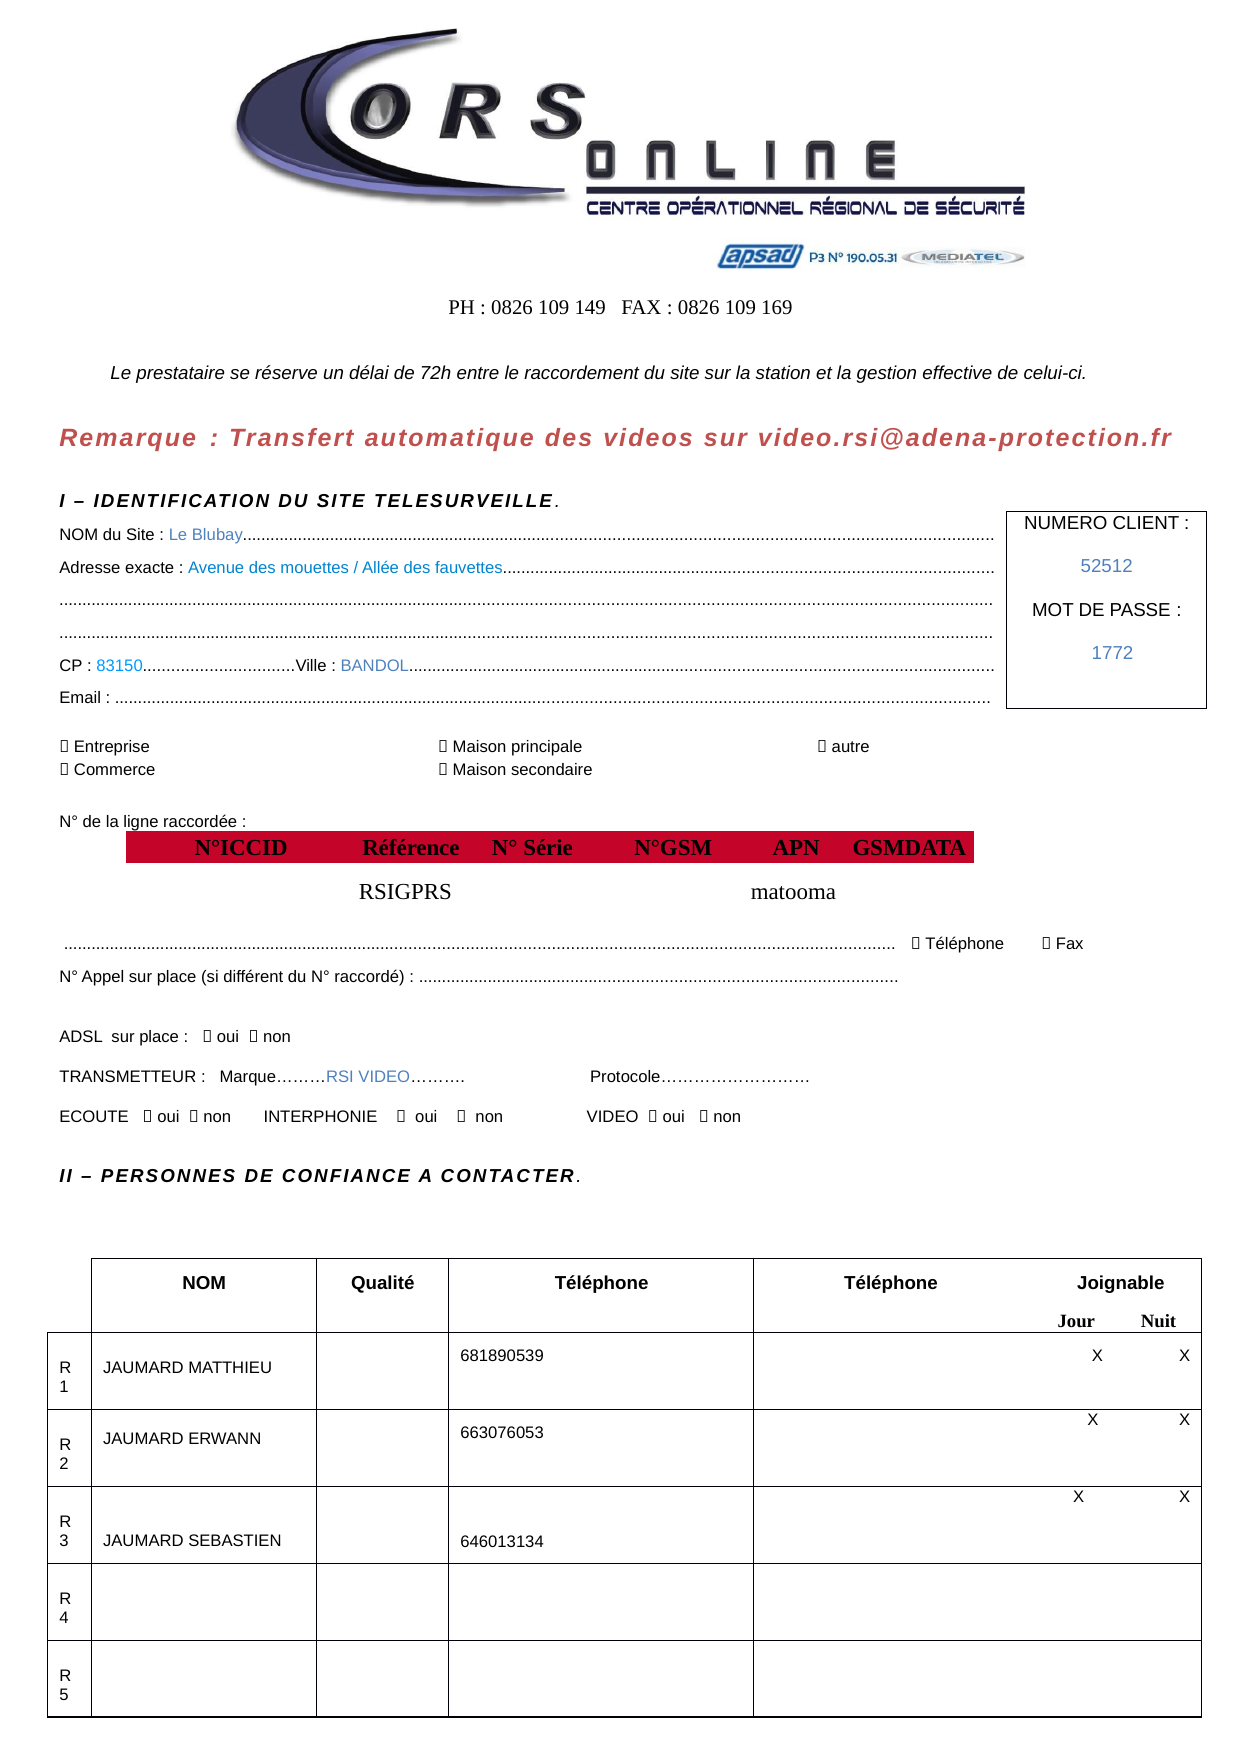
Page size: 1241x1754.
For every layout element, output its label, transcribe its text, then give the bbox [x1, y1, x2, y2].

table_header APN [748, 831, 844, 863]
table_cell Email : [48, 675, 1006, 707]
table_cell matooma [748, 863, 844, 919]
table_cell X X [754, 1410, 1201, 1486]
table_cell [449, 1595, 753, 1639]
table_cell [48, 609, 1006, 642]
table_cell 663076053 [449, 1410, 753, 1442]
table_cell 646013134 [449, 1519, 753, 1563]
table_header GSMDATA [844, 831, 974, 863]
table_cell R3 [48, 1487, 91, 1563]
text ECOUTE  oui  non INTERPHONIE  oui  non VIDEO  oui  non [59, 1105, 1181, 1127]
table_cell [806, 780, 1192, 799]
table_cell X X [754, 1487, 1201, 1563]
table_header NUMERO CLIENT : 52512 MOT DE PASSE : 1772 [1007, 512, 1206, 707]
table_header NOM du Site : Le Blubay [48, 511, 1006, 544]
table_cell [449, 1564, 753, 1595]
table_cell [317, 1487, 448, 1563]
table_cell CP : 83150 Ville : BANDOL [48, 642, 1006, 675]
table_cell [126, 863, 356, 919]
table_cell RSIGPRS [356, 863, 466, 919]
table_header Référence [356, 831, 466, 863]
table_cell R5 [48, 1641, 91, 1716]
table_header Qualité [317, 1259, 448, 1332]
table_header Téléphone Joignable Jour Nuit [754, 1259, 1201, 1332]
table_header [48, 1258, 91, 1332]
text N° de la ligne raccordée : [59, 812, 1181, 831]
table_cell [92, 1641, 316, 1716]
table_header  Entreprise [48, 735, 427, 757]
table_cell [427, 780, 806, 799]
table_cell [317, 1410, 448, 1486]
table_cell [466, 863, 598, 919]
table_cell [449, 1641, 753, 1672]
table_cell R2 [48, 1410, 91, 1486]
table_cell [449, 1672, 753, 1716]
table_cell [449, 1442, 753, 1486]
table_cell [754, 1641, 1201, 1716]
table_header NOM [92, 1259, 316, 1332]
table_header [48, 362, 99, 386]
text PH : 0826 109 149 FAX : 0826 109 169 [59, 294, 1181, 319]
table_header  Maison principale [427, 735, 806, 757]
table_cell [598, 863, 748, 919]
table_header N° Série [466, 831, 598, 863]
text  Téléphone  Fax [59, 932, 1181, 954]
table_header  autre [806, 735, 1192, 757]
table_cell [317, 1641, 448, 1716]
text II – PERSONNES DE CONFIANCE A CONTACTER. [59, 1165, 1181, 1187]
text I – IDENTIFICATION DU SITE TELESURVEILLE. [59, 489, 1181, 511]
table_cell JAUMARD ERWANN [92, 1410, 316, 1486]
table_header N°GSM [598, 831, 748, 863]
table_cell X X [754, 1333, 1201, 1409]
table_cell [317, 1333, 448, 1409]
table_cell Adresse exacte : Avenue des mouettes / Allée des fauvettes [48, 544, 1006, 577]
table_cell R4 [48, 1564, 91, 1639]
table_cell [806, 758, 1192, 780]
table_cell  Commerce [48, 758, 427, 780]
table_cell  Maison secondaire [427, 758, 806, 780]
text N° Appel sur place (si différent du N° raccordé) : [59, 967, 1181, 986]
table_header Téléphone [449, 1259, 753, 1332]
table_cell [449, 1365, 753, 1409]
table_cell [48, 577, 1006, 609]
table_header Le prestataire se réserve un délai de 72h entre le raccordement du site sur la station et la gestion effective de celui-ci. [99, 362, 1192, 386]
table_cell [754, 1564, 1201, 1639]
table_cell [844, 863, 974, 919]
table_cell JAUMARD MATTHIEU [92, 1333, 316, 1409]
table_cell [48, 780, 427, 799]
table_cell JAUMARD SEBASTIEN [92, 1487, 316, 1563]
table_header N°ICCID [126, 831, 356, 863]
table_cell [317, 1564, 448, 1639]
table_cell R1 [48, 1333, 91, 1409]
text ADSL sur place :  oui  non [59, 1024, 1181, 1047]
table_cell 681890539 [449, 1333, 753, 1365]
text Remarque : Transfert automatique des videos sur video.rsi@adena-protection.fr [59, 423, 1181, 452]
text TRANSMETTEUR : Marque………RSI VIDEO………. Protocole……………………… [59, 1066, 1181, 1086]
table_cell [92, 1564, 316, 1639]
table_cell [449, 1487, 753, 1518]
